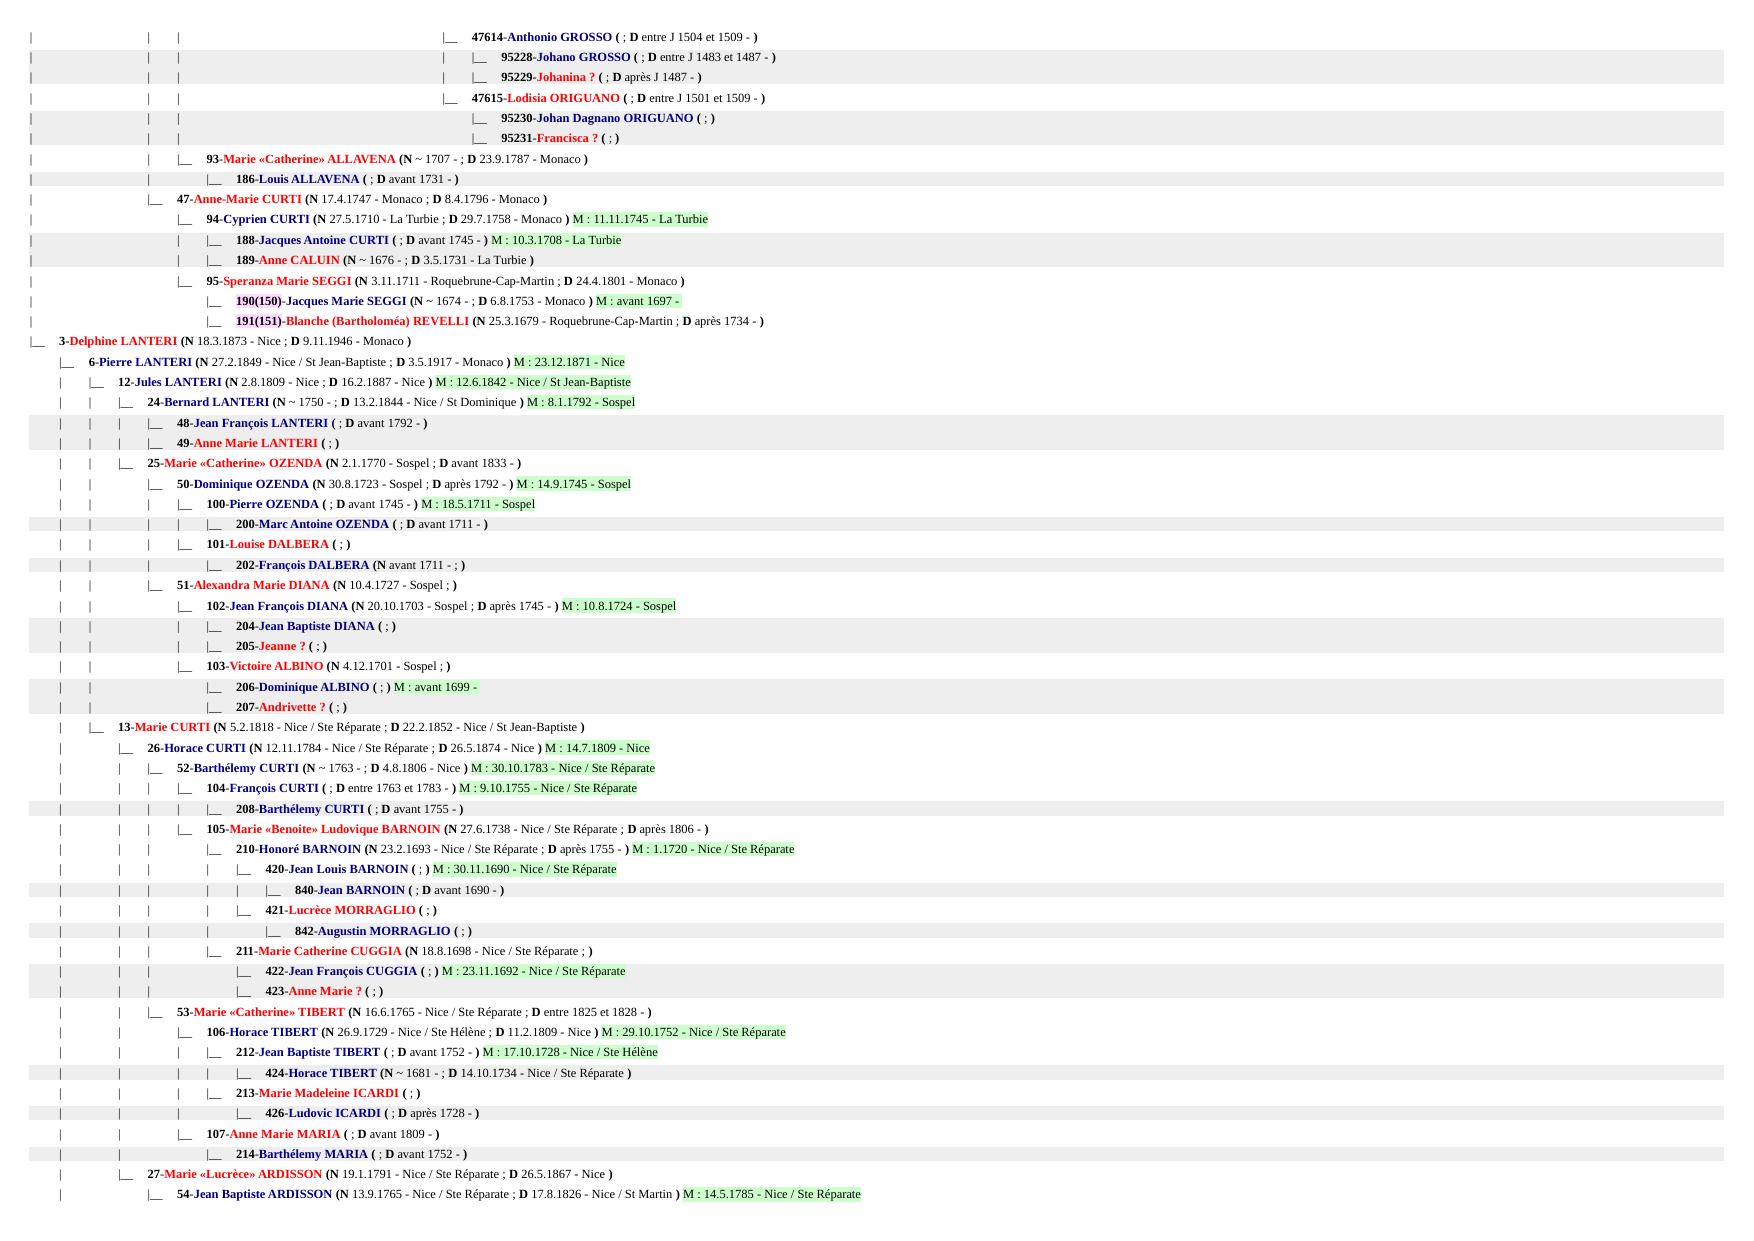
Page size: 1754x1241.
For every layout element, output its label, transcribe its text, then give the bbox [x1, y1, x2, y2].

text | | |__ 52-Barthélemy CURTI (N ~ 1763 - ; D 4.8.1806 - Nice ) M : 30.10.1783 - Nice / Ste Réparate [29, 761, 1724, 775]
text | | |__ 188-Jacques Antoine CURTI ( ; D avant 1745 - ) M : 10.3.1708 - La Turbie [29, 233, 1724, 247]
text | | | |__ 212-Jean Baptiste TIBERT ( ; D avant 1752 - ) M : 17.10.1728 - Nice / Ste Hélène [29, 1045, 1724, 1059]
text | | |__ 50-Dominique OZENDA (N 30.8.1723 - Sospel ; D après 1792 - ) M : 14.9.1745 - Sospel [29, 476, 1724, 491]
text | | | |__ 101-Louise DALBERA ( ; ) [29, 537, 1724, 552]
text | | |__ 102-Jean François DIANA (N 20.10.1703 - Sospel ; D après 1745 - ) M : 10.8.1724 - Sospel [29, 598, 1724, 613]
text | |__ 27-Marie «Lucrèce» ARDISSON (N 19.1.1791 - Nice / Ste Réparate ; D 26.5.1867 - Nice ) [29, 1167, 1724, 1181]
text | |__ 26-Horace CURTI (N 12.11.1784 - Nice / Ste Réparate ; D 26.5.1874 - Nice ) M : 14.7.1809 - Nice [29, 740, 1724, 755]
text | |__ 13-Marie CURTI (N 5.2.1818 - Nice / Ste Réparate ; D 22.2.1852 - Nice / St Jean-Baptiste ) [29, 720, 1724, 734]
text | | |__ 53-Marie «Catherine» TIBERT (N 16.6.1765 - Nice / Ste Réparate ; D entre 1825 et 1828 - ) [29, 1004, 1724, 1019]
text | | |__ 189-Anne CALUIN (N ~ 1676 - ; D 3.5.1731 - La Turbie ) [29, 253, 1724, 267]
text | | | | |__ 208-Barthélemy CURTI ( ; D avant 1755 - ) [29, 801, 1724, 816]
text | |__ 95-Speranza Marie SEGGI (N 3.11.1711 - Roquebrune-Cap-Martin ; D 24.4.1801 - Monaco ) [29, 273, 1724, 288]
text | | |__ 206-Dominique ALBINO ( ; ) M : avant 1699 - [29, 679, 1724, 694]
text | | | | |__ 95228-Johano GROSSO ( ; D entre J 1483 et 1487 - ) [29, 50, 1724, 64]
text | | | |__ 105-Marie «Benoite» Ludovique BARNOIN (N 27.6.1738 - Nice / Ste Réparate ; D après 1806 - ) [29, 822, 1724, 836]
text | |__ 94-Cyprien CURTI (N 27.5.1710 - La Turbie ; D 29.7.1758 - Monaco ) M : 11.11.1745 - La Turbie [29, 212, 1724, 227]
text | | |__ 186-Louis ALLAVENA ( ; D avant 1731 - ) [29, 172, 1724, 186]
text | | | | |__ 424-Horace TIBERT (N ~ 1681 - ; D 14.10.1734 - Nice / Ste Réparate ) [29, 1065, 1724, 1080]
text | |__ 54-Jean Baptiste ARDISSON (N 13.9.1765 - Nice / Ste Réparate ; D 17.8.1826 - Nice / St Martin ) M : 14.5.1785 - Nice / Ste Réparate [29, 1187, 1724, 1202]
text | | | |__ 422-Jean François CUGGIA ( ; ) M : 23.11.1692 - Nice / Ste Réparate [29, 964, 1724, 978]
text | | | |__ 423-Anne Marie ? ( ; ) [29, 984, 1724, 998]
text | | | |__ 95230-Johan Dagnano ORIGUANO ( ; ) [29, 111, 1724, 125]
text | |__ 12-Jules LANTERI (N 2.8.1809 - Nice ; D 16.2.1887 - Nice ) M : 12.6.1842 - Nice / St Jean-Baptiste [29, 375, 1724, 389]
text | | |__ 24-Bernard LANTERI (N ~ 1750 - ; D 13.2.1844 - Nice / St Dominique ) M : 8.1.1792 - Sospel [29, 395, 1724, 409]
text | | | |__ 213-Marie Madeleine ICARDI ( ; ) [29, 1086, 1724, 1100]
text | | |__ 107-Anne Marie MARIA ( ; D avant 1809 - ) [29, 1126, 1724, 1141]
text | | |__ 207-Andrivette ? ( ; ) [29, 700, 1724, 714]
text | | | |__ 205-Jeanne ? ( ; ) [29, 639, 1724, 653]
text | | | |__ 47614-Anthonio GROSSO ( ; D entre J 1504 et 1509 - ) [29, 29, 1724, 44]
text | | | | |__ 95229-Johanina ? ( ; D après J 1487 - ) [29, 70, 1724, 84]
text | | | | |__ 420-Jean Louis BARNOIN ( ; ) M : 30.11.1690 - Nice / Ste Réparate [29, 862, 1724, 877]
text | | | | | |__ 840-Jean BARNOIN ( ; D avant 1690 - ) [29, 883, 1724, 897]
text | | | |__ 210-Honoré BARNOIN (N 23.2.1693 - Nice / Ste Réparate ; D après 1755 - ) M : 1.1720 - Nice / Ste Réparate [29, 842, 1724, 856]
text | | | | |__ 421-Lucrèce MORRAGLIO ( ; ) [29, 903, 1724, 917]
text |__ 6-Pierre LANTERI (N 27.2.1849 - Nice / St Jean-Baptiste ; D 3.5.1917 - Monaco ) M : 23.12.1871 - Nice [29, 354, 1724, 369]
text | |__ 191(151)-Blanche (Bartholoméa) REVELLI (N 25.3.1679 - Roquebrune-Cap-Martin ; D après 1734 - ) [29, 314, 1724, 328]
text | | | |__ 426-Ludovic ICARDI ( ; D après 1728 - ) [29, 1106, 1724, 1120]
text | |__ 47-Anne-Marie CURTI (N 17.4.1747 - Monaco ; D 8.4.1796 - Monaco ) [29, 192, 1724, 206]
text | | | |__ 211-Marie Catherine CUGGIA (N 18.8.1698 - Nice / Ste Réparate ; ) [29, 943, 1724, 958]
text | | | | |__ 842-Augustin MORRAGLIO ( ; ) [29, 923, 1724, 938]
text | | | |__ 204-Jean Baptiste DIANA ( ; ) [29, 618, 1724, 633]
text | | | |__ 202-François DALBERA (N avant 1711 - ; ) [29, 558, 1724, 572]
text |__ 3-Delphine LANTERI (N 18.3.1873 - Nice ; D 9.11.1946 - Monaco ) [29, 334, 1724, 348]
text | | |__ 103-Victoire ALBINO (N 4.12.1701 - Sospel ; ) [29, 659, 1724, 673]
text | | |__ 51-Alexandra Marie DIANA (N 10.4.1727 - Sospel ; ) [29, 578, 1724, 592]
text | | | |__ 49-Anne Marie LANTERI ( ; ) [29, 436, 1724, 450]
text | | | |__ 95231-Francisca ? ( ; ) [29, 131, 1724, 145]
text | | |__ 214-Barthélemy MARIA ( ; D avant 1752 - ) [29, 1147, 1724, 1161]
text | | |__ 25-Marie «Catherine» OZENDA (N 2.1.1770 - Sospel ; D avant 1833 - ) [29, 456, 1724, 470]
text | | | |__ 47615-Lodisia ORIGUANO ( ; D entre J 1501 et 1509 - ) [29, 90, 1724, 105]
text | | |__ 93-Marie «Catherine» ALLAVENA (N ~ 1707 - ; D 23.9.1787 - Monaco ) [29, 151, 1724, 166]
text | | |__ 106-Horace TIBERT (N 26.9.1729 - Nice / Ste Hélène ; D 11.2.1809 - Nice ) M : 29.10.1752 - Nice / Ste Réparate [29, 1025, 1724, 1039]
text | | | |__ 100-Pierre OZENDA ( ; D avant 1745 - ) M : 18.5.1711 - Sospel [29, 497, 1724, 511]
text | | | |__ 104-François CURTI ( ; D entre 1763 et 1783 - ) M : 9.10.1755 - Nice / Ste Réparate [29, 781, 1724, 795]
text | |__ 190(150)-Jacques Marie SEGGI (N ~ 1674 - ; D 6.8.1753 - Monaco ) M : avant 1697 - [29, 293, 1724, 308]
text | | | | |__ 200-Marc Antoine OZENDA ( ; D avant 1711 - ) [29, 517, 1724, 531]
text | | | |__ 48-Jean François LANTERI ( ; D avant 1792 - ) [29, 415, 1724, 430]
